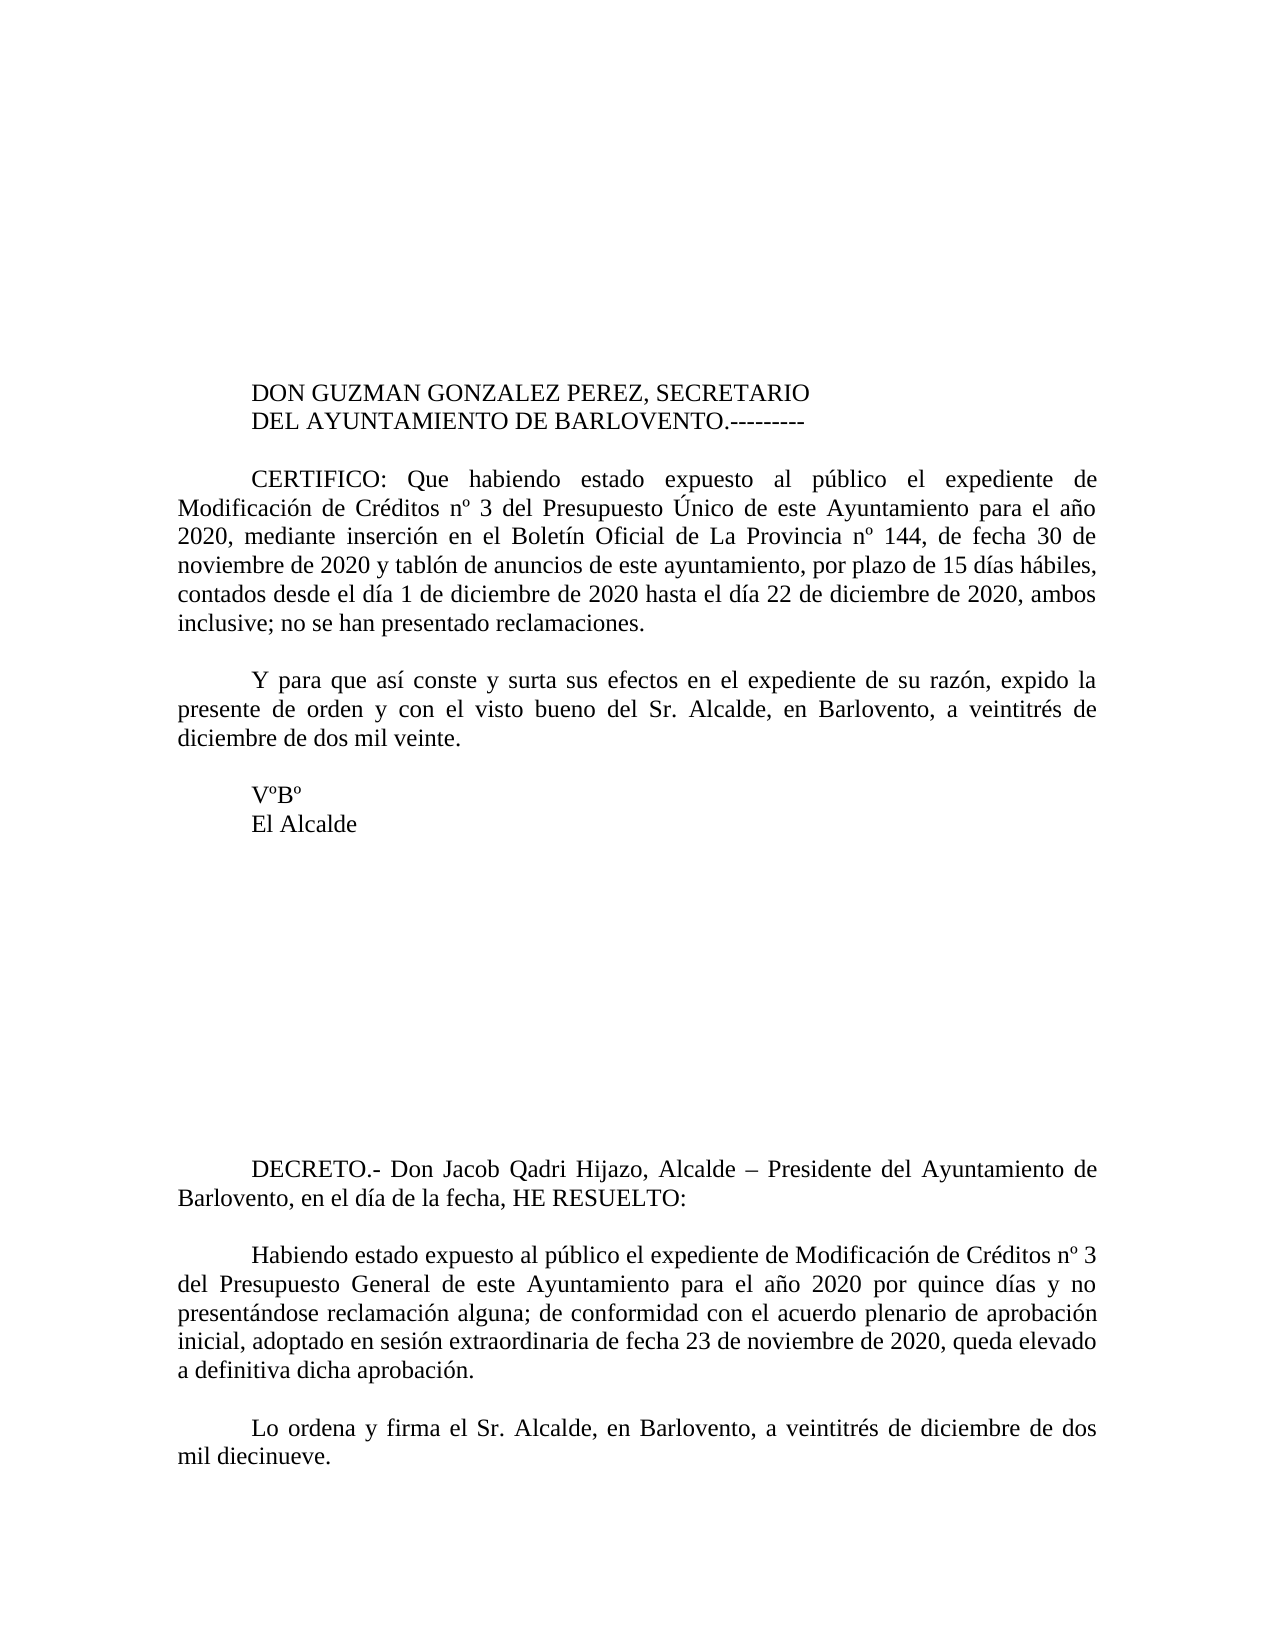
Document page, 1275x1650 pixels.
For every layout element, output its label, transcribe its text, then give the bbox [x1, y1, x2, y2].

text CERTIFICO: Que habiendo estado expuesto al público el expediente de Modificación de Créditos nº 3 del Presupuesto Único de este Ayuntamiento para el año 2020, mediante inserción en el Boletín Oficial de La Provincia nº 144, de fecha 30 de noviembre de 2020 y tablón de anuncios de este ayuntamiento, por plazo de 15 días hábiles, contados desde el día 1 de diciembre de 2020 hasta el día 22 de diciembre de 2020, ambos inclusive; no se han presentado reclamaciones. [177, 464, 1098, 636]
text El Alcalde [177, 809, 1098, 838]
text Habiendo estado expuesto al público el expediente de Modificación de Créditos nº 3 del Presupuesto General de este Ayuntamiento para el año 2020 por quince días y no presentándose reclamación alguna; de conformidad con el acuerdo plenario de aprobación inicial, adoptado en sesión extraordinaria de fecha 23 de noviembre de 2020, queda elevado a definitiva dicha aprobación. [177, 1240, 1098, 1384]
text VºBº [177, 780, 1098, 809]
text DON GUZMAN GONZALEZ PEREZ, SECRETARIO [177, 378, 1098, 406]
text DECRETO.- Don Jacob Qadri Hijazo, Alcalde – Presidente del Ayuntamiento de Barlovento, en el día de la fecha, HE RESUELTO: [177, 1154, 1098, 1211]
text DEL AYUNTAMIENTO DE BARLOVENTO.--------- [177, 406, 1098, 435]
text Y para que así conste y surta sus efectos en el expediente de su razón, expido la presente de orden y con el visto bueno del Sr. Alcalde, en Barlovento, a veintitrés de diciembre de dos mil veinte. [177, 665, 1098, 751]
text Lo ordena y firma el Sr. Alcalde, en Barlovento, a veintitrés de diciembre de dos mil diecinueve. [177, 1413, 1098, 1470]
